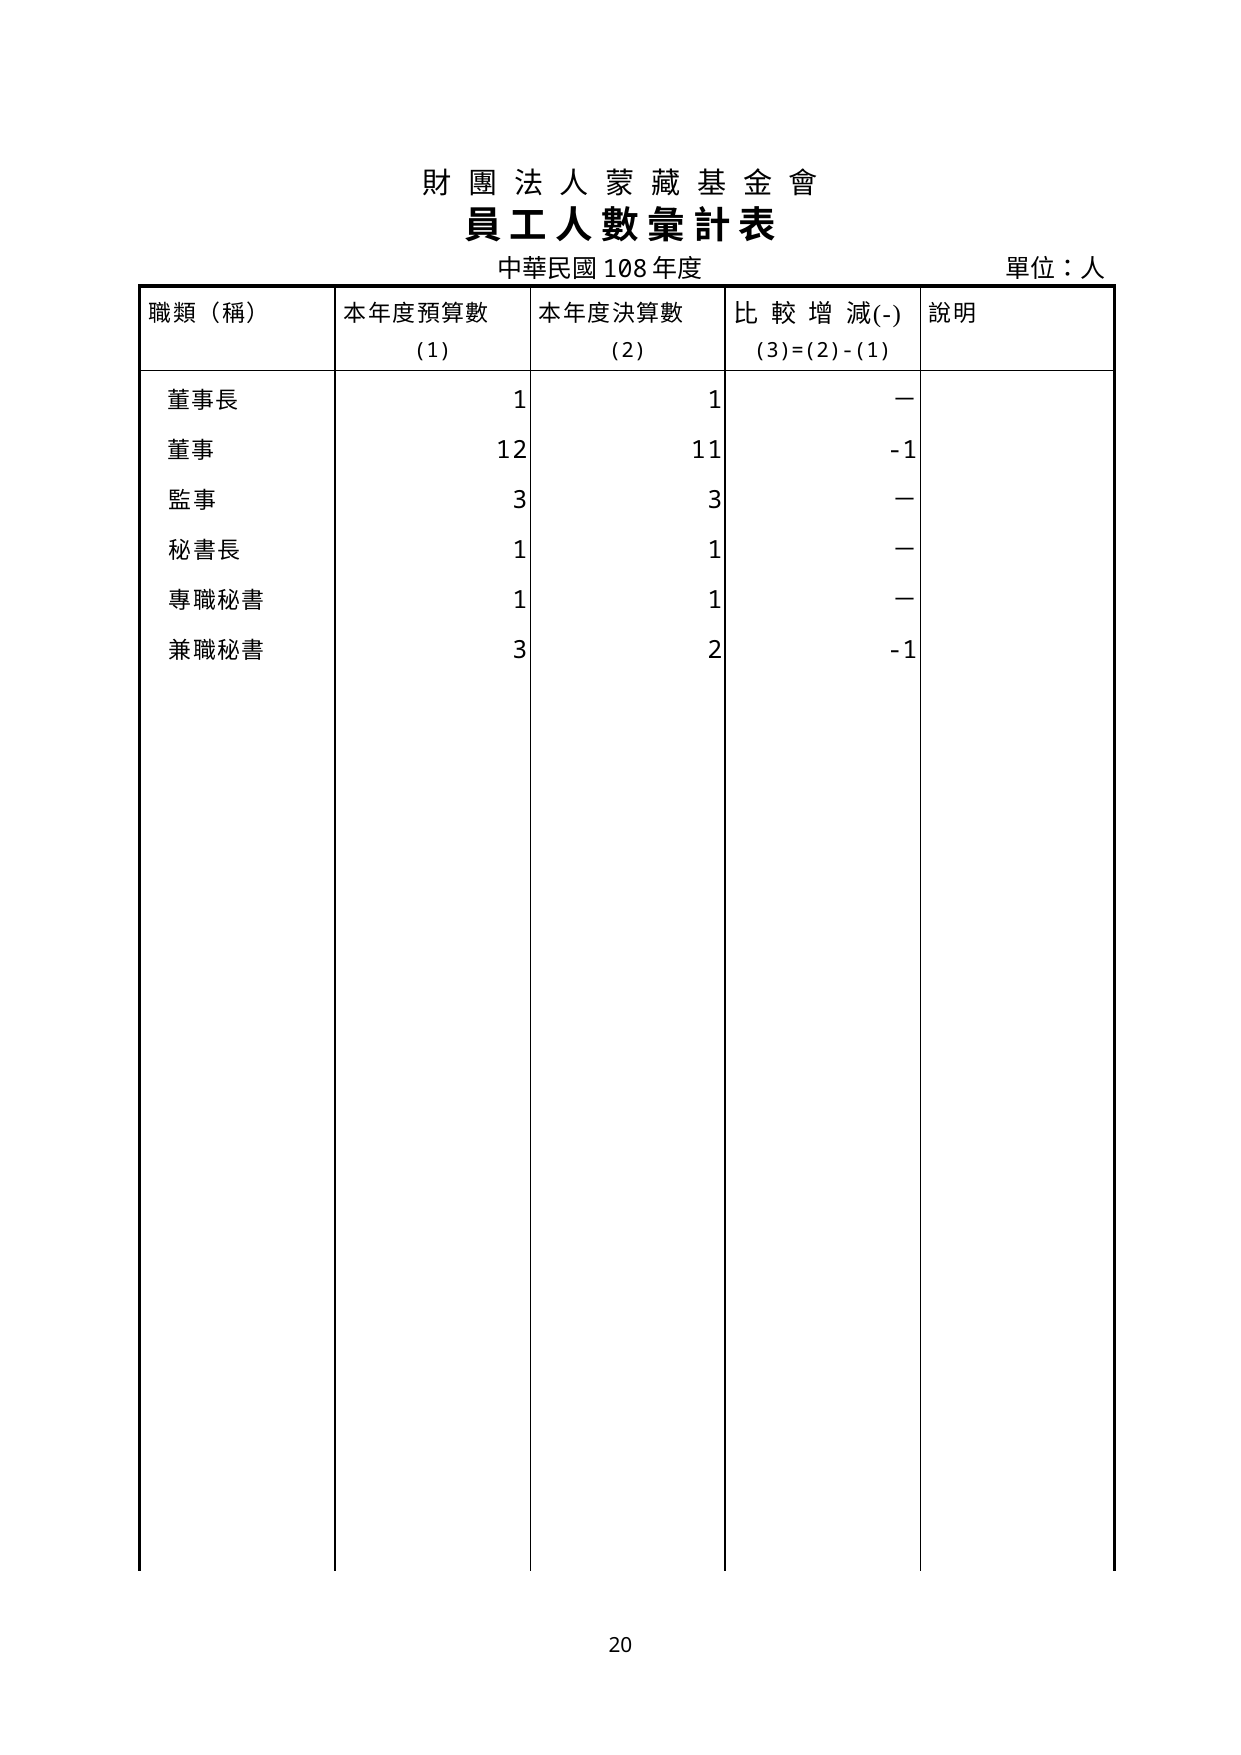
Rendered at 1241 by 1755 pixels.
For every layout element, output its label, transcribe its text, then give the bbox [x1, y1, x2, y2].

table_cell [921, 1221, 1113, 1271]
table_cell (1) [336, 336, 530, 370]
table_cell 專職秘書 [141, 571, 334, 621]
table_cell [531, 1521, 724, 1571]
table_cell [336, 1521, 530, 1571]
table_cell [726, 871, 920, 921]
table_cell [726, 1321, 920, 1371]
table_cell [531, 1171, 724, 1221]
table_cell 1 [531, 371, 724, 421]
table_cell [531, 821, 724, 871]
table_cell 1 [531, 521, 724, 571]
table_cell [726, 971, 920, 1021]
table_cell 1 [336, 521, 530, 571]
table_cell [531, 1221, 724, 1271]
table_cell [726, 771, 920, 821]
table_cell [336, 1021, 530, 1071]
table_cell [921, 971, 1113, 1021]
table_cell [141, 1521, 334, 1571]
table_cell [531, 1021, 724, 1071]
table_cell [726, 671, 920, 721]
table_cell 3 [336, 621, 530, 671]
table_cell [921, 721, 1113, 771]
table_cell [141, 721, 334, 771]
table_cell [531, 1121, 724, 1171]
table_cell [921, 521, 1113, 571]
table_cell [531, 921, 724, 971]
table_cell [336, 1421, 530, 1471]
table_cell 3 [531, 471, 724, 521]
table_cell [726, 1221, 920, 1271]
table_header 本年度決算數 [531, 288, 724, 336]
table_cell [726, 921, 920, 971]
table_cell 董事 [141, 421, 334, 471]
table_cell [921, 1271, 1113, 1321]
table_cell [141, 1221, 334, 1271]
table_cell [531, 671, 724, 721]
table_cell [921, 336, 1113, 370]
table_cell [921, 1471, 1113, 1521]
table_cell [531, 1371, 724, 1421]
table_cell [141, 1171, 334, 1221]
table_cell [141, 1271, 334, 1321]
table_cell [531, 1421, 724, 1471]
table_cell [921, 1371, 1113, 1421]
table_cell [531, 871, 724, 921]
text 中華民國108年度 單位：人 [472, 248, 1122, 284]
table_cell [726, 1421, 920, 1471]
table_cell -1 [726, 621, 920, 671]
table_cell [531, 771, 724, 821]
table_cell [726, 1271, 920, 1321]
table_cell [141, 821, 334, 871]
table_cell 董事長 [141, 371, 334, 421]
table_cell [141, 1321, 334, 1371]
table_cell [531, 1071, 724, 1121]
table_cell － [726, 371, 920, 421]
table_cell [141, 336, 334, 370]
table_cell [921, 1321, 1113, 1371]
table_header 比 較 增 減(-) [726, 288, 920, 336]
table_cell [336, 1221, 530, 1271]
table_cell 11 [531, 421, 724, 471]
table_cell 1 [531, 571, 724, 621]
table_cell [141, 1071, 334, 1121]
table_cell [531, 721, 724, 771]
table_header 本年度預算數 [336, 288, 530, 336]
table_cell [141, 1021, 334, 1071]
table_cell 1 [336, 371, 530, 421]
table_cell [921, 921, 1113, 971]
table_cell [336, 971, 530, 1021]
table_header 職類（稱） [141, 288, 334, 336]
table_cell [531, 1271, 724, 1321]
table_cell 1 [336, 571, 530, 621]
table_cell [141, 671, 334, 721]
table_cell [141, 1421, 334, 1471]
table_cell [141, 1371, 334, 1421]
table_cell [336, 1121, 530, 1171]
table_cell [336, 821, 530, 871]
table_cell [726, 1171, 920, 1221]
table_cell [921, 371, 1113, 421]
table_cell [141, 1471, 334, 1521]
table_cell (3)=(2)-(1) [726, 336, 920, 370]
table_cell [336, 771, 530, 821]
table_cell [141, 871, 334, 921]
table_cell [336, 671, 530, 721]
table_cell [336, 1271, 530, 1321]
table_cell [531, 1321, 724, 1371]
table_cell [921, 871, 1113, 921]
table_cell [726, 1021, 920, 1071]
table_cell [141, 971, 334, 1021]
table_cell [726, 1121, 920, 1171]
table_cell [726, 1071, 920, 1121]
table_cell [336, 1071, 530, 1121]
table_cell [726, 1471, 920, 1521]
table_cell [921, 1071, 1113, 1121]
table_cell [921, 1021, 1113, 1071]
table_header 說明 [921, 288, 1113, 336]
table_cell [921, 771, 1113, 821]
table_cell (2) [531, 336, 724, 370]
text 員工人數彙計表 [118, 202, 1122, 248]
table_cell [921, 1421, 1113, 1471]
table_cell [336, 921, 530, 971]
table_cell － [726, 471, 920, 521]
table_cell 秘書長 [141, 521, 334, 571]
table_cell [531, 1471, 724, 1521]
table_cell [921, 671, 1113, 721]
table_cell － [726, 571, 920, 621]
table_cell 3 [336, 471, 530, 521]
table_cell [336, 1321, 530, 1371]
table_cell [531, 971, 724, 1021]
table_cell [921, 821, 1113, 871]
text 財團法人蒙藏基金會 [118, 156, 1122, 202]
table_cell [726, 1521, 920, 1571]
table_cell 12 [336, 421, 530, 471]
table_cell [336, 871, 530, 921]
table_cell [726, 1371, 920, 1421]
table_cell [141, 771, 334, 821]
table_cell － [726, 521, 920, 571]
table_cell [921, 471, 1113, 521]
table_cell [921, 421, 1113, 471]
table_cell [336, 721, 530, 771]
table_cell [336, 1371, 530, 1421]
table_cell -1 [726, 421, 920, 471]
table_cell [141, 921, 334, 971]
table_cell [141, 1121, 334, 1171]
table_cell 兼職秘書 [141, 621, 334, 671]
table_cell [921, 1171, 1113, 1221]
table_cell [921, 1121, 1113, 1171]
table_cell [921, 1521, 1113, 1571]
table_cell [336, 1171, 530, 1221]
table_cell 監事 [141, 471, 334, 521]
table_cell [921, 571, 1113, 621]
table_cell [726, 821, 920, 871]
table_cell 2 [531, 621, 724, 671]
table_cell [921, 621, 1113, 671]
table_cell [336, 1471, 530, 1521]
table_cell [726, 721, 920, 771]
